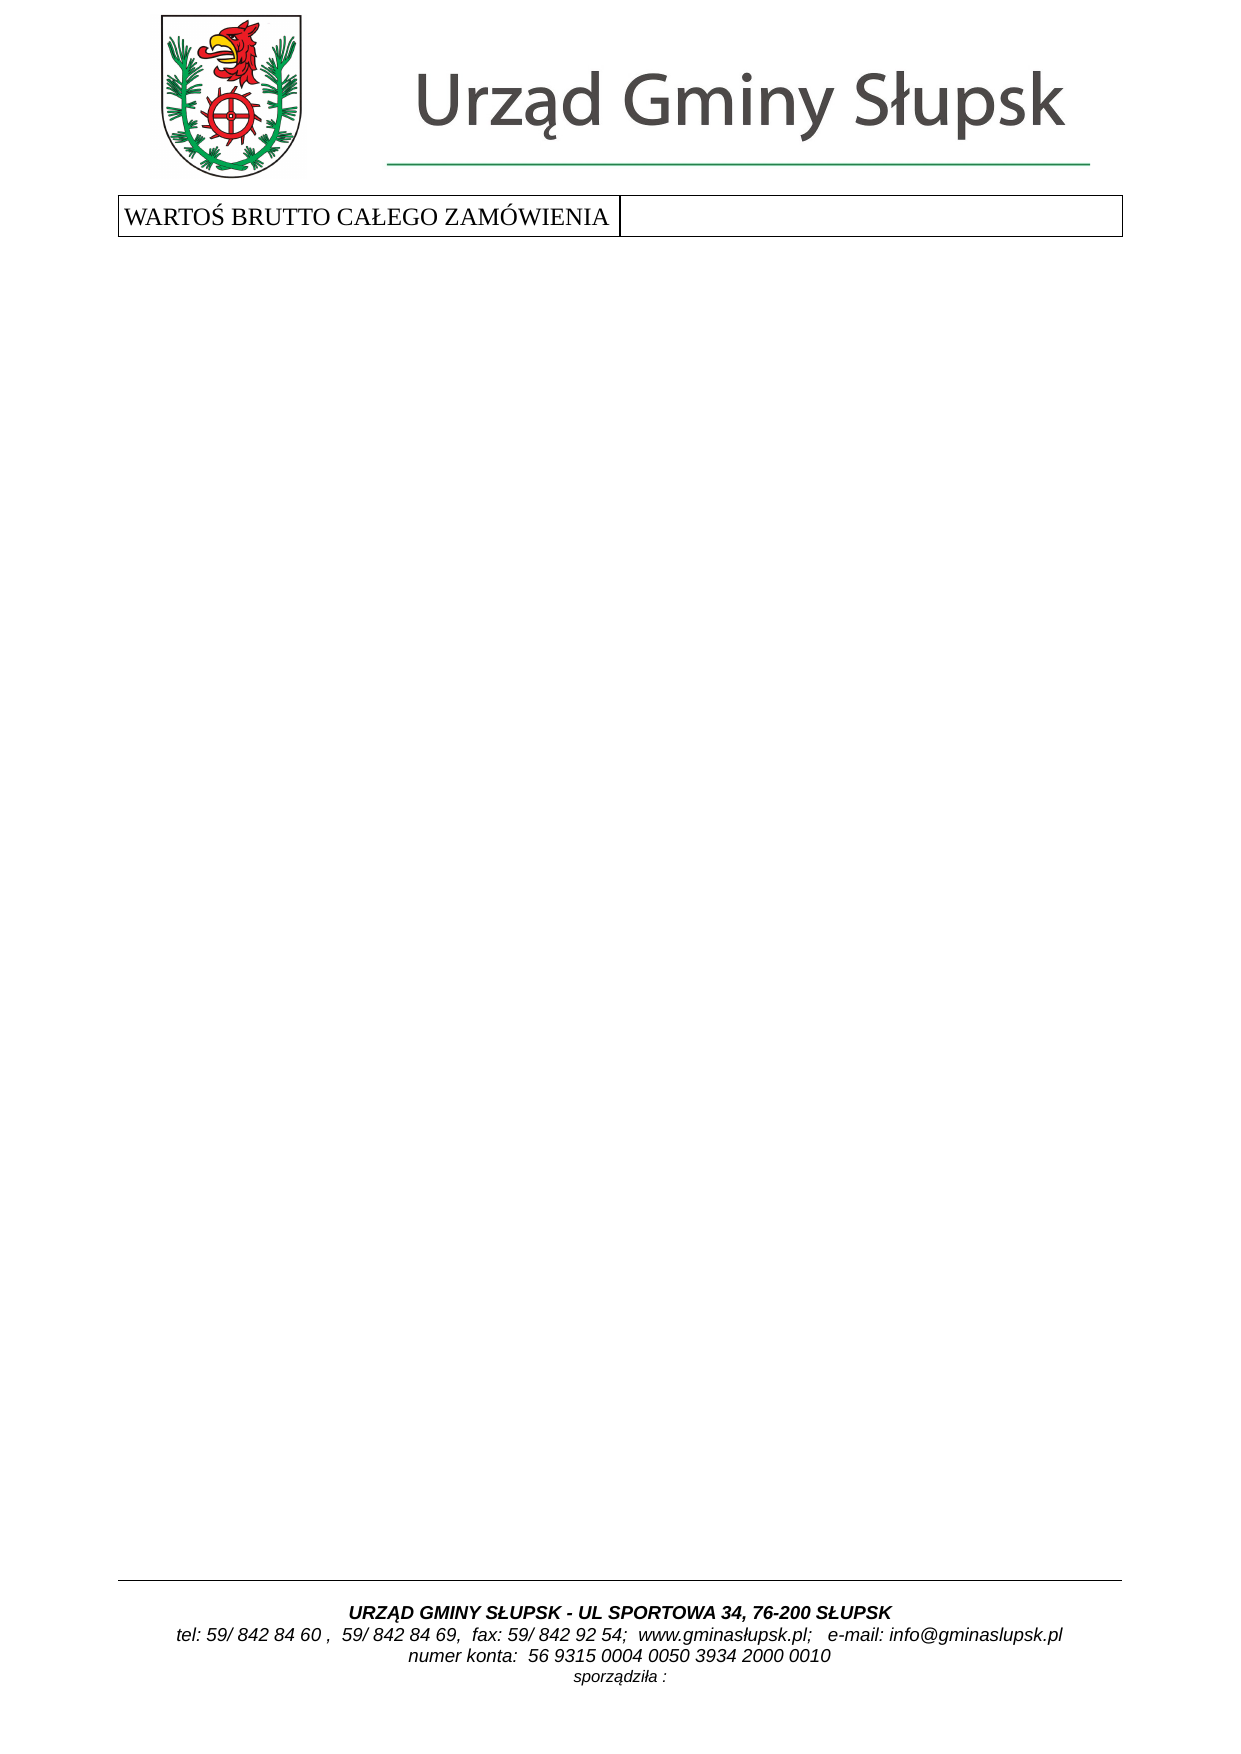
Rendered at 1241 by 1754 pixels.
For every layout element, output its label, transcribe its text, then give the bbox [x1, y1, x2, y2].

picture [382, 41, 1091, 172]
picture [150, 14, 308, 179]
table_header WARTOŚ BRUTTO CAŁEGO ZAMÓWIENIA [119, 196, 619, 236]
table_header [621, 196, 1122, 236]
